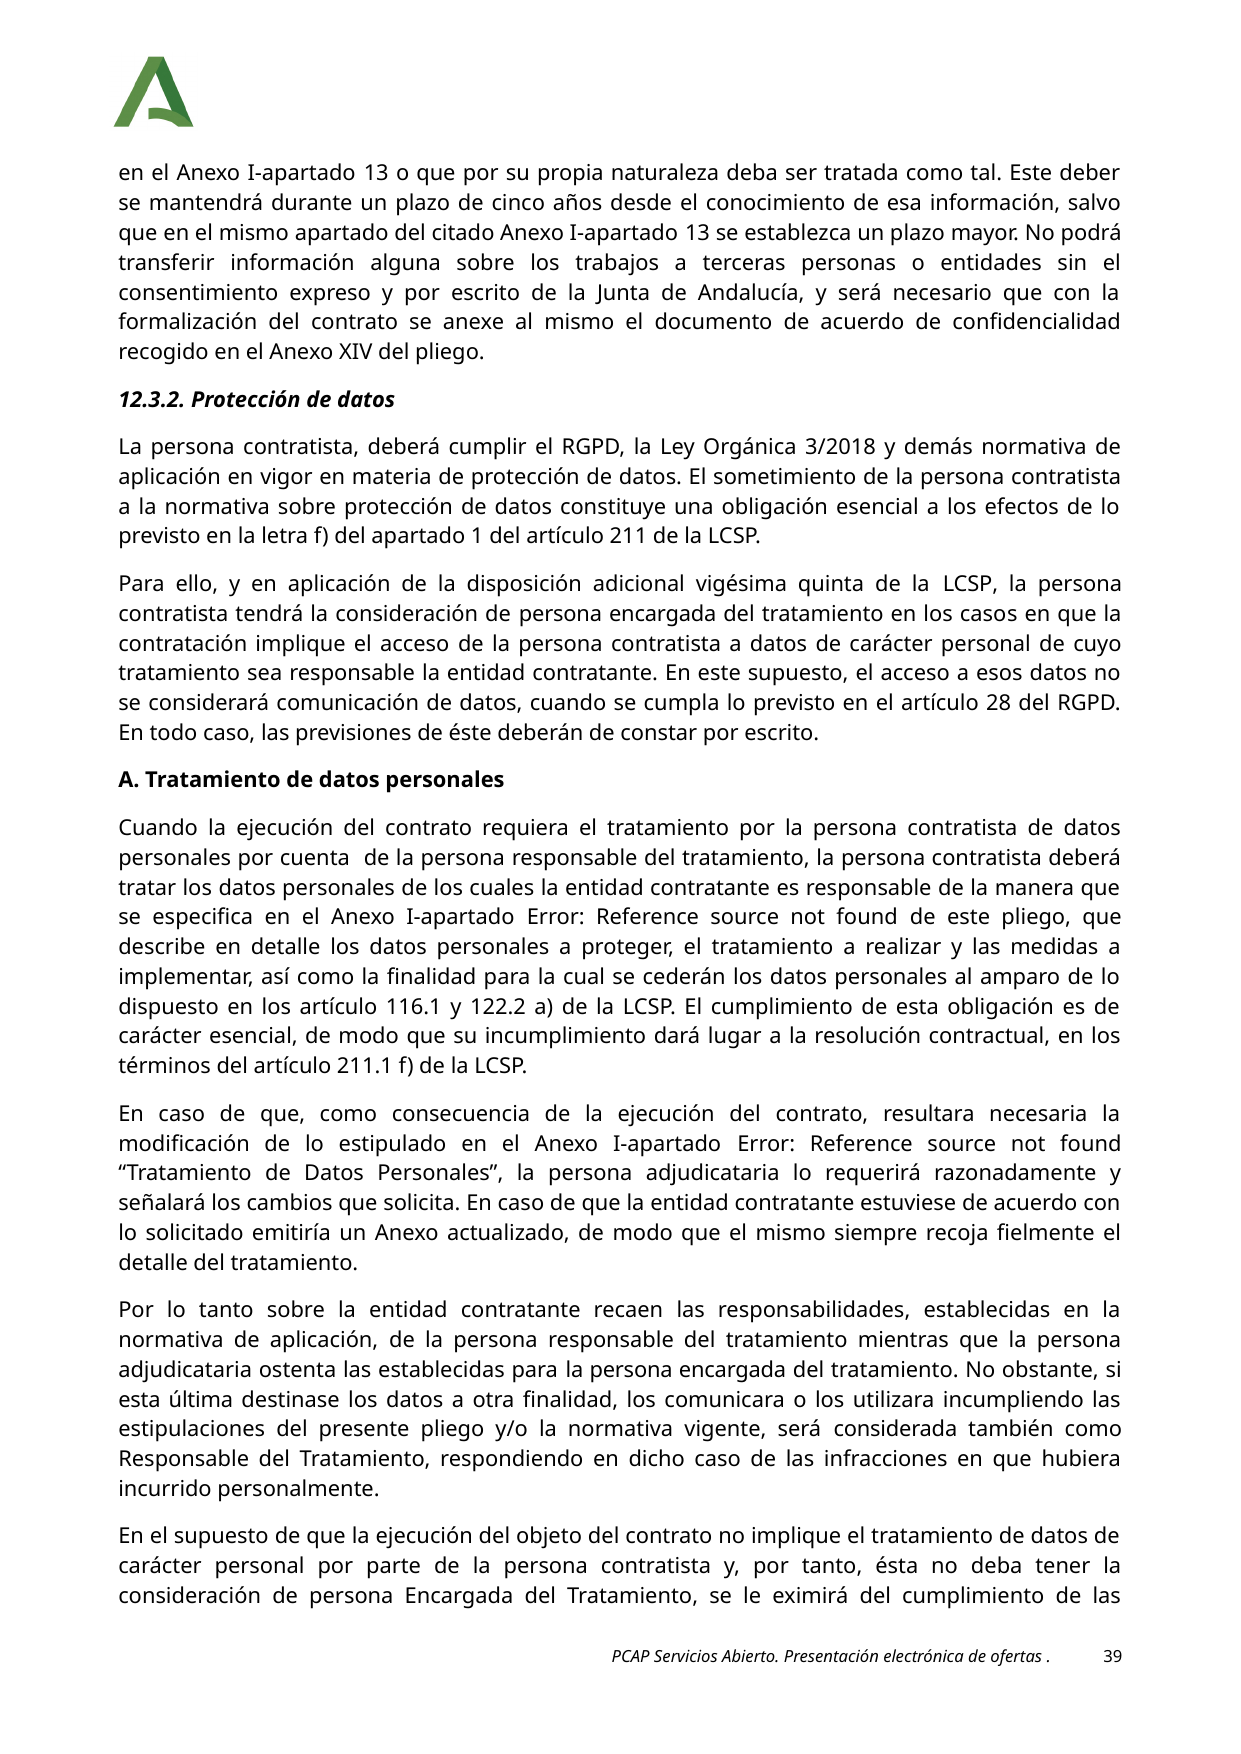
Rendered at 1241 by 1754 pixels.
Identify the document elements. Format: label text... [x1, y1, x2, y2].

text Para ello, y en aplicación de la disposición adicional vigésima quinta de la LCSP, la persona contratista tendrá la consideración de persona encargada del tratamiento en los casos en que la contratación implique el acceso de la persona contratista a datos de carácter personal de cuyo tratamiento sea responsable la entidad contratante. En este supuesto, el acceso a esos datos no se considerará comunicación de datos, cuando se cumpla lo previsto en el artículo 28 del RGPD. En todo caso, las previsiones de éste deberán de constar por escrito. [118, 568, 1122, 747]
text Por lo tanto sobre la entidad contratante recaen las responsabilidades, establecidas en la normativa de aplicación, de la persona responsable del tratamiento mientras que la persona adjudicataria ostenta las establecidas para la persona encargada del tratamiento. No obstante, si esta última destinase los datos a otra finalidad, los comunicara o los utilizara incumpliendo las estipulaciones del presente pliego y/o la normativa vigente, será considerada también como Responsable del Tratamiento, respondiendo en dicho caso de las infracciones en que hubiera incurrido personalmente. [118, 1294, 1122, 1503]
text En el supuesto de que la ejecución del objeto del contrato no implique el tratamiento de datos de carácter personal por parte de la persona contratista y, por tanto, ésta no deba tener la consideración de persona Encargada del Tratamiento, se le eximirá del cumplimiento de las correspondientes obligaciones conforme a lo dispuesto en el Anexo I-apartado Error: no se encontró el origen de la referencia. [118, 1520, 1122, 1610]
text A. Tratamiento de datos personales [118, 764, 1122, 794]
subtitle 12.3.2. Protección de datos [118, 383, 1122, 413]
text La persona contratista, deberá cumplir el RGPD, la Ley Orgánica 3/2018 y demás normativa de aplicación en vigor en materia de protección de datos. El sometimiento de la persona contratista a la normativa sobre protección de datos constituye una obligación esencial a los efectos de lo previsto en la letra f) del apartado 1 del artículo 211 de la LCSP. [118, 431, 1122, 550]
text en el Anexo I-apartado 13 o que por su propia naturaleza deba ser tratada como tal. Este deber se mantendrá durante un plazo de cinco años desde el conocimiento de esa información, salvo que en el mismo apartado del citado Anexo I-apartado 13 se establezca un plazo mayor. No podrá transferir información alguna sobre los trabajos a terceras personas o entidades sin el consentimiento expreso y por escrito de la Junta de Andalucía, y será necesario que con la formalización del contrato se anexe al mismo el documento de acuerdo de confidencialidad recogido en el Anexo XIV del pliego. [118, 157, 1122, 366]
picture [109, 52, 198, 131]
text Cuando la ejecución del contrato requiera el tratamiento por la persona contratista de datos personales por cuenta de la persona responsable del tratamiento, la persona contratista deberá tratar los datos personales de los cuales la entidad contratante es responsable de la manera que se especifica en el Anexo I-apartado Error: no se encontró el origen de la referencia de este pliego, que describe en detalle los datos personales a proteger, el tratamiento a realizar y las medidas a implementar, así como la finalidad para la cual se cederán los datos personales al amparo de lo dispuesto en los artículo 116.1 y 122.2 a) de la LCSP. El cumplimiento de esta obligación es de carácter esencial, de modo que su incumplimiento dará lugar a la resolución contractual, en los términos del artículo 211.1 f) de la LCSP. [118, 812, 1122, 1080]
text En caso de que, como consecuencia de la ejecución del contrato, resultara necesaria la modificación de lo estipulado en el Anexo I-apartado Error: no se encontró el origen de la referencia “Tratamiento de Datos Personales”, la persona adjudicataria lo requerirá razonadamente y señalará los cambios que solicita. En caso de que la entidad contratante estuviese de acuerdo con lo solicitado emitiría un Anexo actualizado, de modo que el mismo siempre recoja fielmente el detalle del tratamiento. [118, 1098, 1122, 1276]
